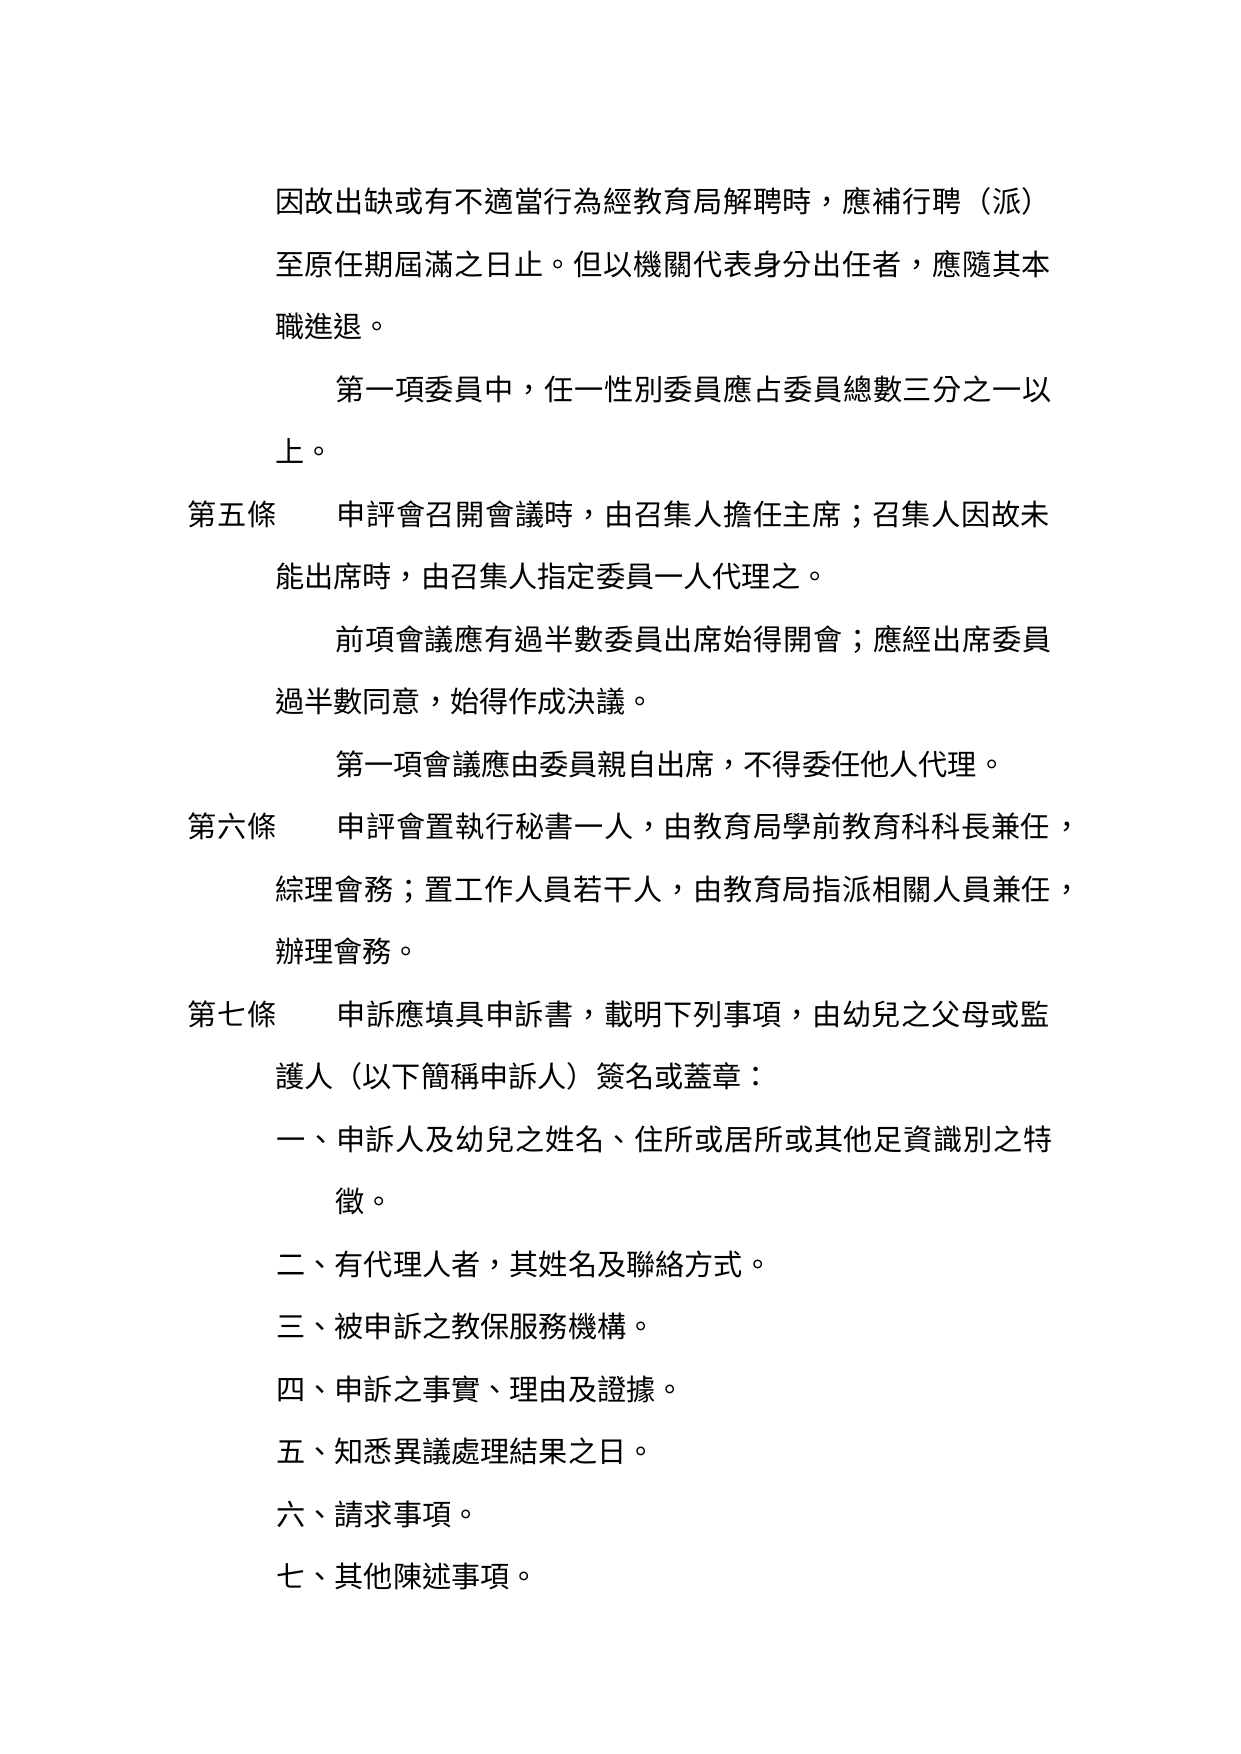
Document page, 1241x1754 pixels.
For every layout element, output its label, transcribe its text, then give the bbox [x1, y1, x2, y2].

text 二、有代理人者，其姓名及聯絡方式。 [276, 1221, 1053, 1283]
text 四、申訴之事實、理由及證據。 [276, 1346, 1053, 1408]
text 六、請求事項。 [276, 1471, 1053, 1533]
text 第五條 申評會召開會議時，由召集人擔任主席；召集人因故未能出席時，由召集人指定委員一人代理之。 [187, 471, 1053, 596]
text 第六條 申評會置執行秘書一人，由教育局學前教育科科長兼任，綜理會務；置工作人員若干人，由教育局指派相關人員兼任，辦理會務。 [187, 783, 1053, 971]
text 因故出缺或有不適當行為經教育局解聘時，應補行聘（派）至原任期屆滿之日止。但以機關代表身分出任者，應隨其本職進退。 [275, 158, 1053, 346]
text 一、申訴人及幼兒之姓名、住所或居所或其他足資識別之特徵。 [276, 1096, 1053, 1221]
text 五、知悉異議處理結果之日。 [276, 1408, 1053, 1471]
text 前項會議應有過半數委員出席始得開會；應經出席委員過半數同意，始得作成決議。 [275, 596, 1053, 721]
text 三、被申訴之教保服務機構。 [276, 1283, 1053, 1346]
text 第一項委員中，任一性別委員應占委員總數三分之一以上。 [275, 346, 1053, 471]
text 第一項會議應由委員親自出席，不得委任他人代理。 [275, 721, 1053, 783]
text 第七條 申訴應填具申訴書，載明下列事項，由幼兒之父母或監護人（以下簡稱申訴人）簽名或蓋章： [187, 971, 1053, 1096]
text 七、其他陳述事項。 [276, 1533, 1053, 1596]
